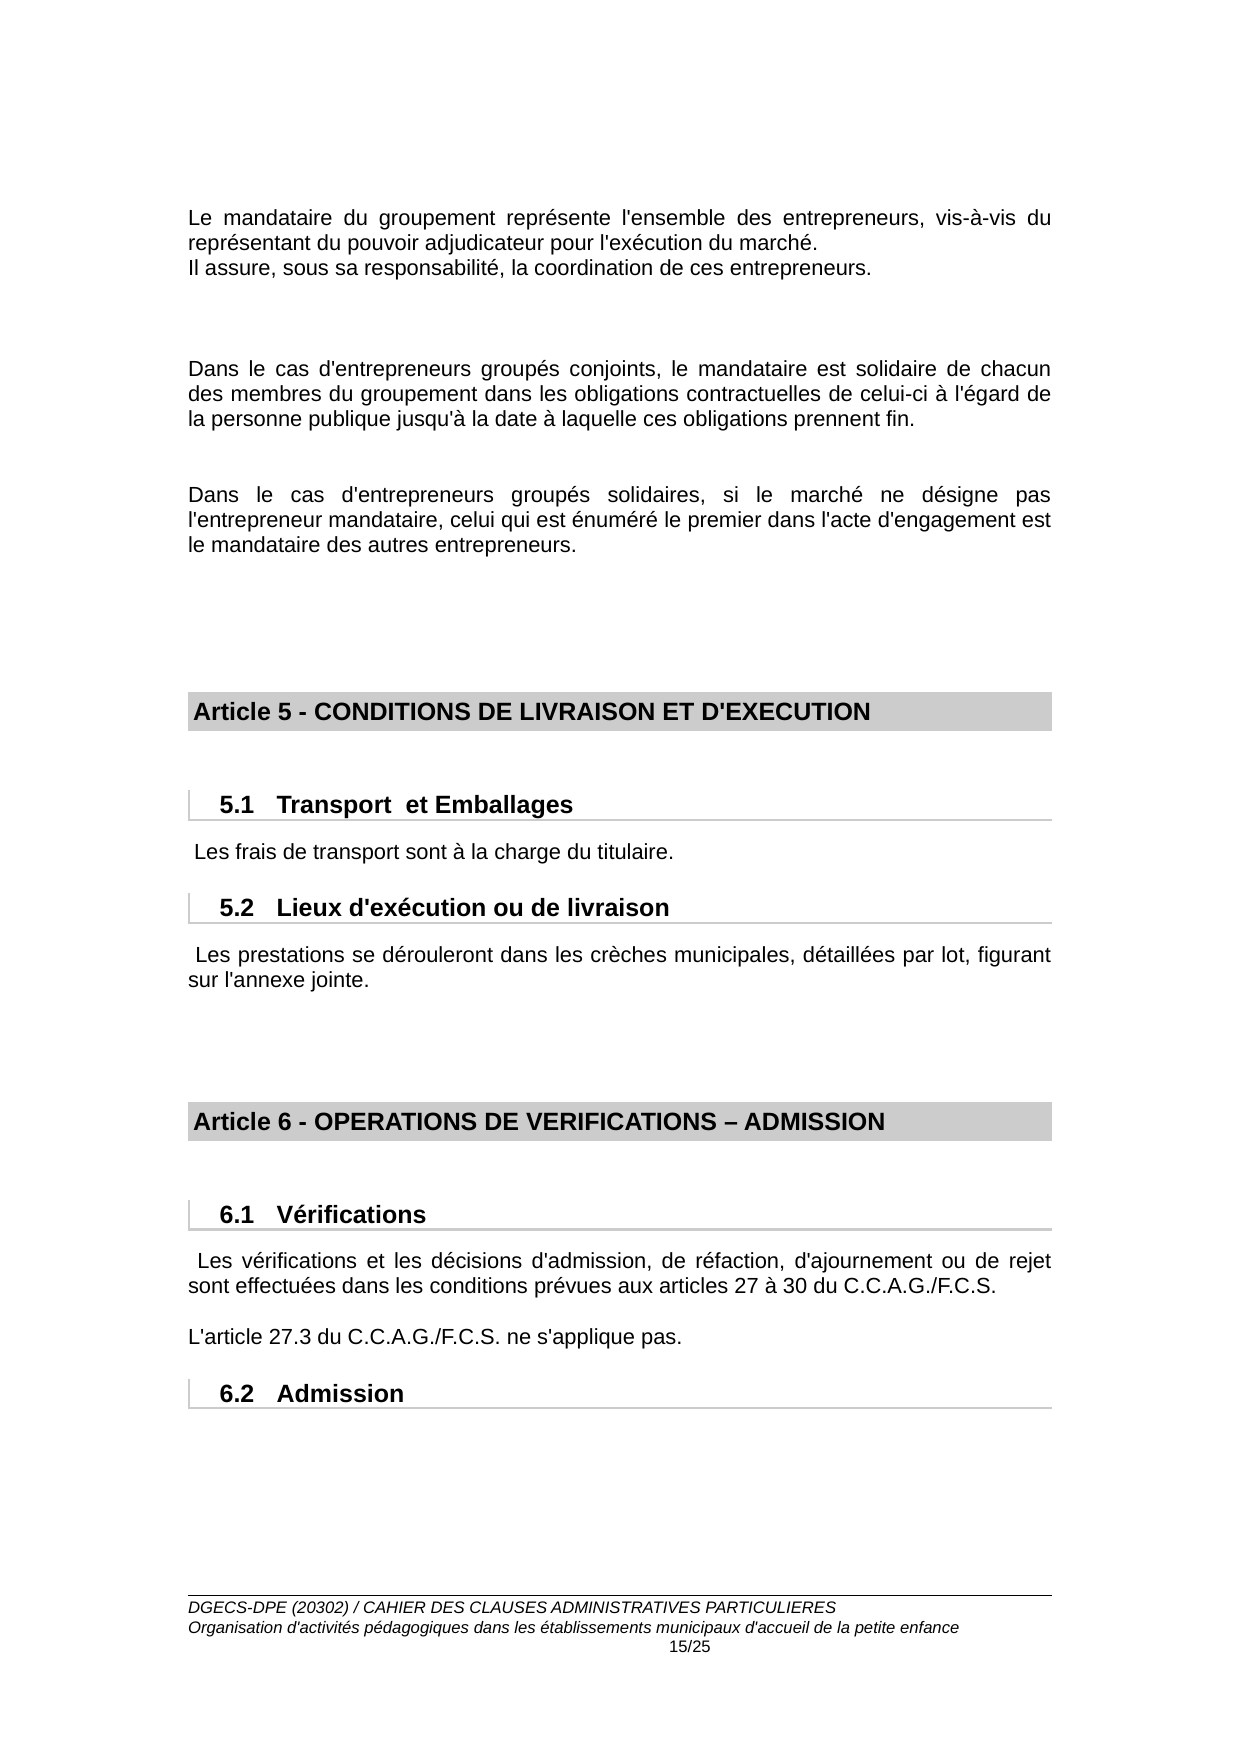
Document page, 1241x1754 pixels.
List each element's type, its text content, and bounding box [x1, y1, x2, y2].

subtitle Admission [188, 1378, 1052, 1407]
text Les prestations se dérouleront dans les crèches municipales, détaillées par lot, figurant sur l'annexe jointe. [188, 942, 1052, 992]
text Dans le cas d'entrepreneurs groupés conjoints, le mandataire est solidaire de chacun des membres du groupement dans les obligations contractuelles de celui-ci à l'égard de la personne publique jusqu'à la date à laquelle ces obligations prennent fin. [188, 356, 1052, 431]
subtitle Lieux d'exécution ou de livraison [190, 893, 1052, 922]
text L'article 27.3 du C.C.A.G./F.C.S. ne s'applique pas. [188, 1324, 1052, 1349]
text Dans le cas d'entrepreneurs groupés solidaires, si le marché ne désigne pas l'entrepreneur mandataire, celui qui est énuméré le premier dans l'acte d'engagement est le mandataire des autres entrepreneurs. [188, 482, 1052, 557]
text Il assure, sous sa responsabilité, la coordination de ces entrepreneurs. [188, 255, 1052, 280]
text Les vérifications et les décisions d'admission, de réfaction, d'ajournement ou de rejet sont effectuées dans les conditions prévues aux articles 27 à 30 du C.C.A.G./F.C.S. [188, 1248, 1052, 1299]
subtitle Vérifications [190, 1200, 1052, 1228]
text Les frais de transport sont à la charge du titulaire. [188, 839, 1052, 864]
text Le mandataire du groupement représente l'ensemble des entrepreneurs, vis-à-vis du représentant du pouvoir adjudicateur pour l'exécution du marché. [188, 204, 1052, 255]
subtitle CONDITIONS DE LIVRAISON ET D'EXECUTION [190, 695, 1050, 729]
subtitle Transport et Emballages [190, 790, 1052, 819]
subtitle OPERATIONS DE VERIFICATIONS – ADMISSION [190, 1104, 1050, 1139]
